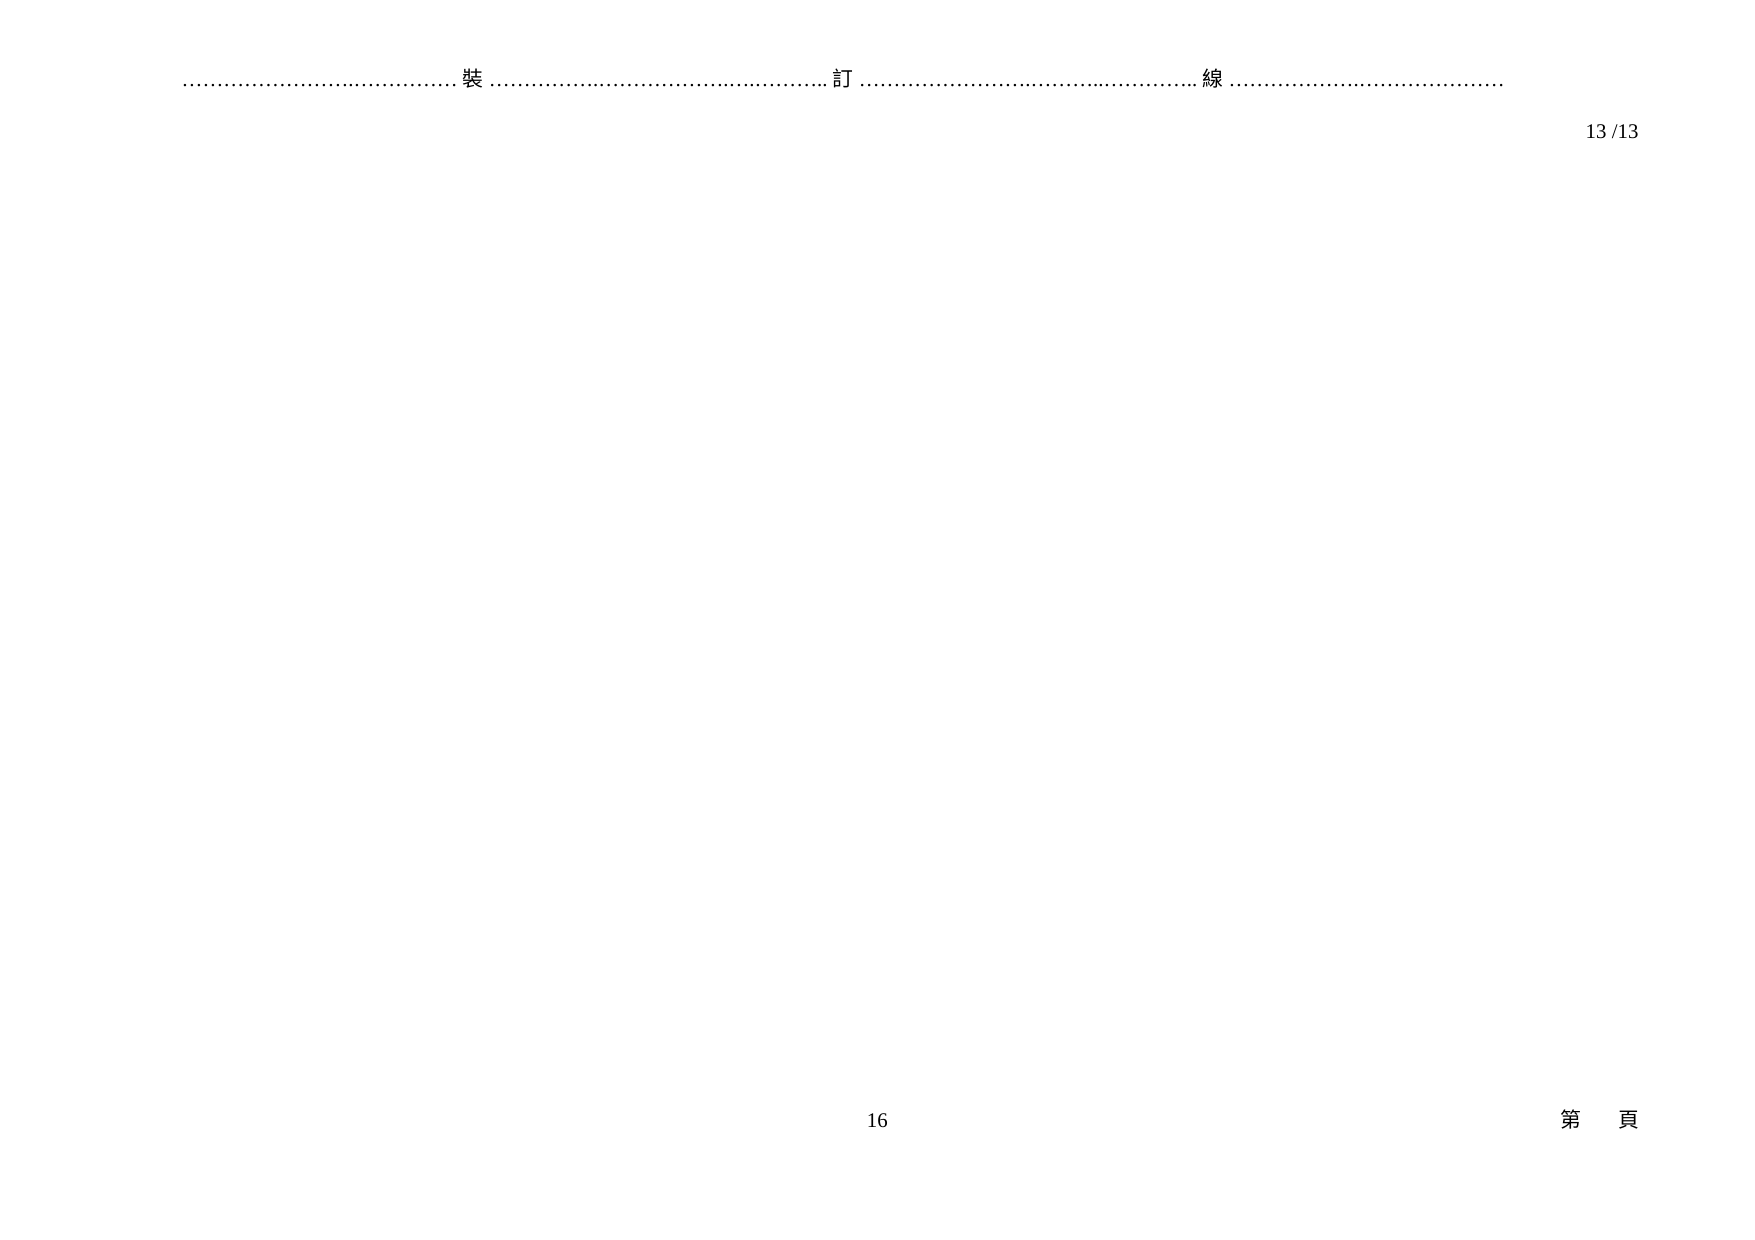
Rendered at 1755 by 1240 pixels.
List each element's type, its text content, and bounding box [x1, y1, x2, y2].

list /13 [86, 119, 1643, 143]
